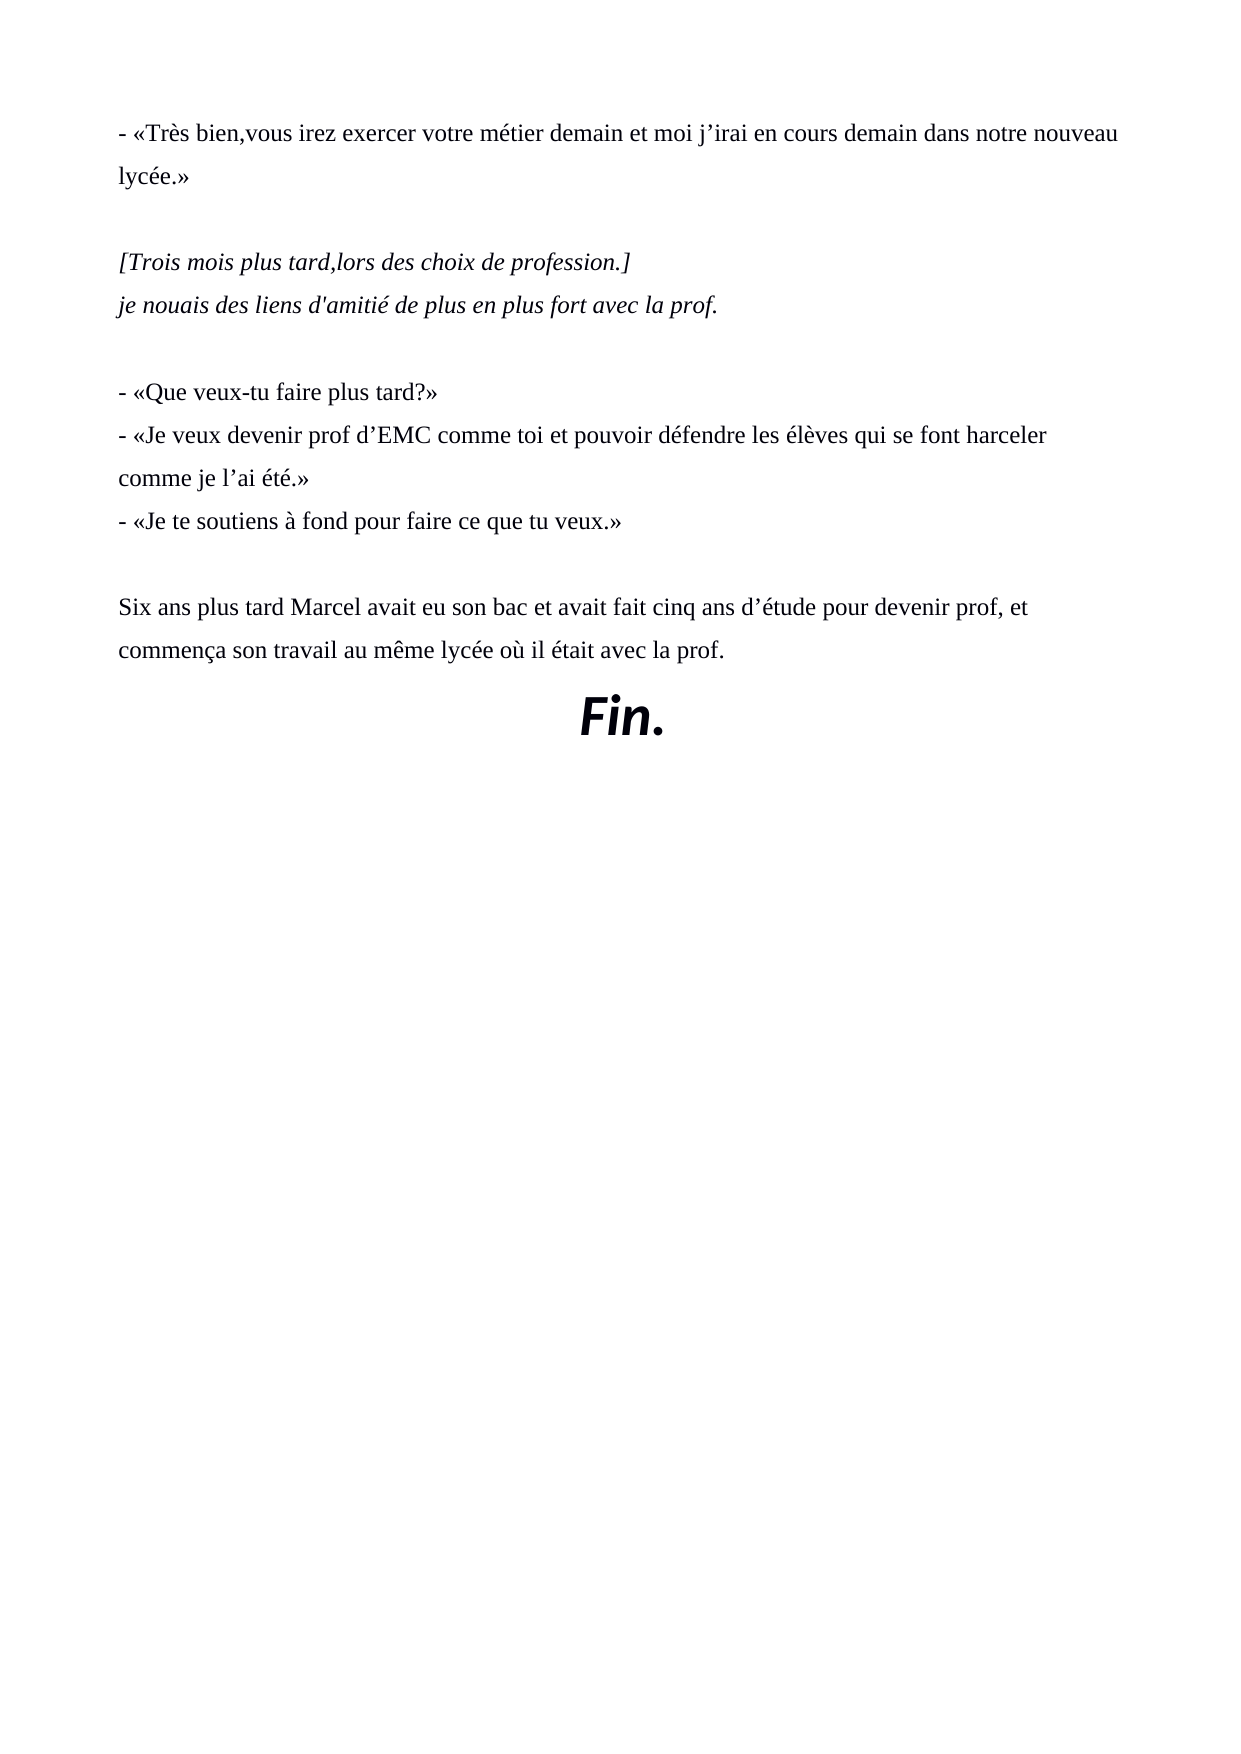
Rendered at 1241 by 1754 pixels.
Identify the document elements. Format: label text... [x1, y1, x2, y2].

text - «Je te soutiens à fond pour faire ce que tu veux.» [118, 506, 1122, 535]
text [Trois mois plus tard,lors des choix de profession.] [118, 247, 1122, 276]
text - «Que veux-tu faire plus tard?» [118, 377, 1122, 406]
text - «Très bien,vous irez exercer votre métier demain et moi j’irai en cours demain dans notre nouveau lycée.» [118, 118, 1122, 190]
text je nouais des liens d'amitié de plus en plus fort avec la prof. [118, 291, 1122, 319]
text - «Je veux devenir prof d’EMC comme toi et pouvoir défendre les élèves qui se font harceler comme je l’ai été.» [118, 420, 1122, 492]
text Six ans plus tard Marcel avait eu son bac et avait fait cinq ans d’étude pour devenir prof, et commença son travail au même lycée où il était avec la prof. [118, 592, 1122, 664]
title Fin. [118, 679, 1122, 750]
